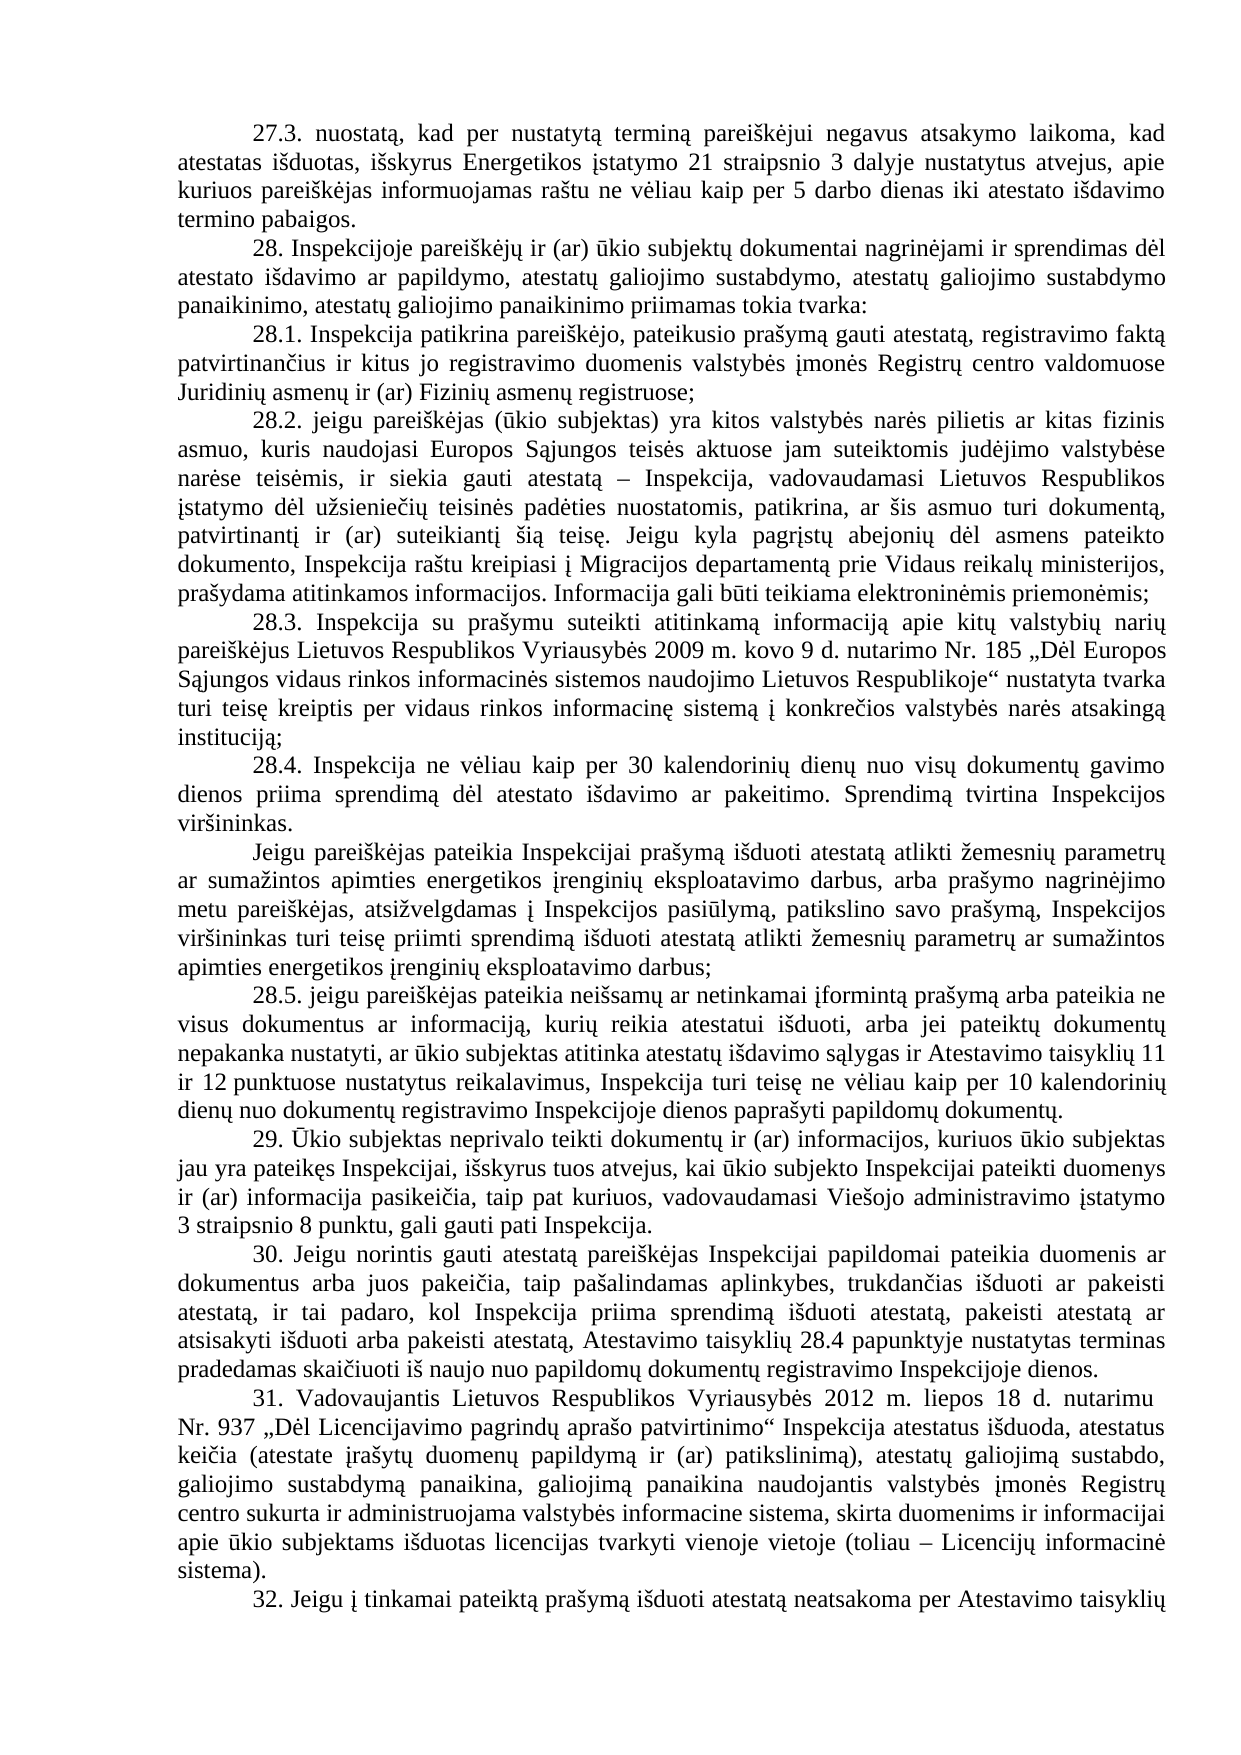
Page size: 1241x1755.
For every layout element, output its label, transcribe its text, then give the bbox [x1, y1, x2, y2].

text 28.4. Inspekcija ne vėliau kaip per 30 kalendorinių dienų nuo visų dokumentų gavimo dienos priima sprendimą dėl atestato išdavimo ar pakeitimo. Sprendimą tvirtina Inspekcijos viršininkas. [177, 751, 1167, 837]
text Jeigu pareiškėjas pateikia Inspekcijai prašymą išduoti atestatą atlikti žemesnių parametrų ar sumažintos apimties energetikos įrenginių eksploatavimo darbus, arba prašymo nagrinėjimo metu pareiškėjas, atsižvelgdamas į Inspekcijos pasiūlymą, patikslino savo prašymą, Inspekcijos viršininkas turi teisę priimti sprendimą išduoti atestatą atlikti žemesnių parametrų ar sumažintos apimties energetikos įrenginių eksploatavimo darbus; [177, 837, 1167, 981]
text 30. Jeigu norintis gauti atestatą pareiškėjas Inspekcijai papildomai pateikia duomenis ar dokumentus arba juos pakeičia, taip pašalindamas aplinkybes, trukdančias išduoti ar pakeisti atestatą, ir tai padaro, kol Inspekcija priima sprendimą išduoti atestatą, pakeisti atestatą ar atsisakyti išduoti arba pakeisti atestatą, Atestavimo taisyklių 28.4 papunktyje nustatytas terminas pradedamas skaičiuoti iš naujo nuo papildomų dokumentų registravimo Inspekcijoje dienos. [177, 1239, 1167, 1383]
text 27.3. nuostatą, kad per nustatytą terminą pareiškėjui negavus atsakymo laikoma, kad atestatas išduotas, išskyrus Energetikos įstatymo 21 straipsnio 3 dalyje nustatytus atvejus, apie kuriuos pareiškėjas informuojamas raštu ne vėliau kaip per 5 darbo dienas iki atestato išdavimo termino pabaigos. [177, 118, 1167, 233]
text 28.3. Inspekcija su prašymu suteikti atitinkamą informaciją apie kitų valstybių narių pareiškėjus Lietuvos Respublikos Vyriausybės 2009 m. kovo 9 d. nutarimo Nr. 185 „Dėl Europos Sąjungos vidaus rinkos informacinės sistemos naudojimo Lietuvos Respublikoje“ nustatyta tvarka turi teisę kreiptis per vidaus rinkos informacinę sistemą į konkrečios valstybės narės atsakingą instituciją; [177, 607, 1167, 751]
text 28.2. jeigu pareiškėjas (ūkio subjektas) yra kitos valstybės narės pilietis ar kitas fizinis asmuo, kuris naudojasi Europos Sąjungos teisės aktuose jam suteiktomis judėjimo valstybėse narėse teisėmis, ir siekia gauti atestatą – Inspekcija, vadovaudamasi Lietuvos Respublikos įstatymo dėl užsieniečių teisinės padėties nuostatomis, patikrina, ar šis asmuo turi dokumentą, patvirtinantį ir (ar) suteikiantį šią teisę. Jeigu kyla pagrįstų abejonių dėl asmens pateikto dokumento, Inspekcija raštu kreipiasi į Migracijos departamentą prie Vidaus reikalų ministerijos, prašydama atitinkamos informacijos. Informacija gali būti teikiama elektroninėmis priemonėmis; [177, 406, 1167, 607]
text 28.5. jeigu pareiškėjas pateikia neišsamų ar netinkamai įformintą prašymą arba pateikia ne visus dokumentus ar informaciją, kurių reikia atestatui išduoti, arba jei pateiktų dokumentų nepakanka nustatyti, ar ūkio subjektas atitinka atestatų išdavimo sąlygas ir Atestavimo taisyklių 11 ir 12 punktuose nustatytus reikalavimus, Inspekcija turi teisę ne vėliau kaip per 10 kalendorinių dienų nuo dokumentų registravimo Inspekcijoje dienos paprašyti papildomų dokumentų. [177, 981, 1167, 1124]
text 32. Jeigu į tinkamai pateiktą prašymą išduoti atestatą neatsakoma per Atestavimo taisyklių [177, 1584, 1167, 1613]
text 31. Vadovaujantis Lietuvos Respublikos Vyriausybės 2012 m. liepos 18 d. nutarimu Nr. 937 „Dėl Licencijavimo pagrindų aprašo patvirtinimo“ Inspekcija atestatus išduoda, atestatus keičia (atestate įrašytų duomenų papildymą ir (ar) patikslinimą), atestatų galiojimą sustabdo, galiojimo sustabdymą panaikina, galiojimą panaikina naudojantis valstybės įmonės Registrų centro sukurta ir administruojama valstybės informacine sistema, skirta duomenims ir informacijai apie ūkio subjektams išduotas licencijas tvarkyti vienoje vietoje (toliau – Licencijų informacinė sistema). [177, 1383, 1167, 1584]
text 29. Ūkio subjektas neprivalo teikti dokumentų ir (ar) informacijos, kuriuos ūkio subjektas jau yra pateikęs Inspekcijai, išskyrus tuos atvejus, kai ūkio subjekto Inspekcijai pateikti duomenys ir (ar) informacija pasikeičia, taip pat kuriuos, vadovaudamasi Viešojo administravimo įstatymo 3 straipsnio 8 punktu, gali gauti pati Inspekcija. [177, 1124, 1167, 1239]
text 28. Inspekcijoje pareiškėjų ir (ar) ūkio subjektų dokumentai nagrinėjami ir sprendimas dėl atestato išdavimo ar papildymo, atestatų galiojimo sustabdymo, atestatų galiojimo sustabdymo panaikinimo, atestatų galiojimo panaikinimo priimamas tokia tvarka: [177, 233, 1167, 319]
text 28.1. Inspekcija patikrina pareiškėjo, pateikusio prašymą gauti atestatą, registravimo faktą patvirtinančius ir kitus jo registravimo duomenis valstybės įmonės Registrų centro valdomuose Juridinių asmenų ir (ar) Fizinių asmenų registruose; [177, 319, 1167, 406]
